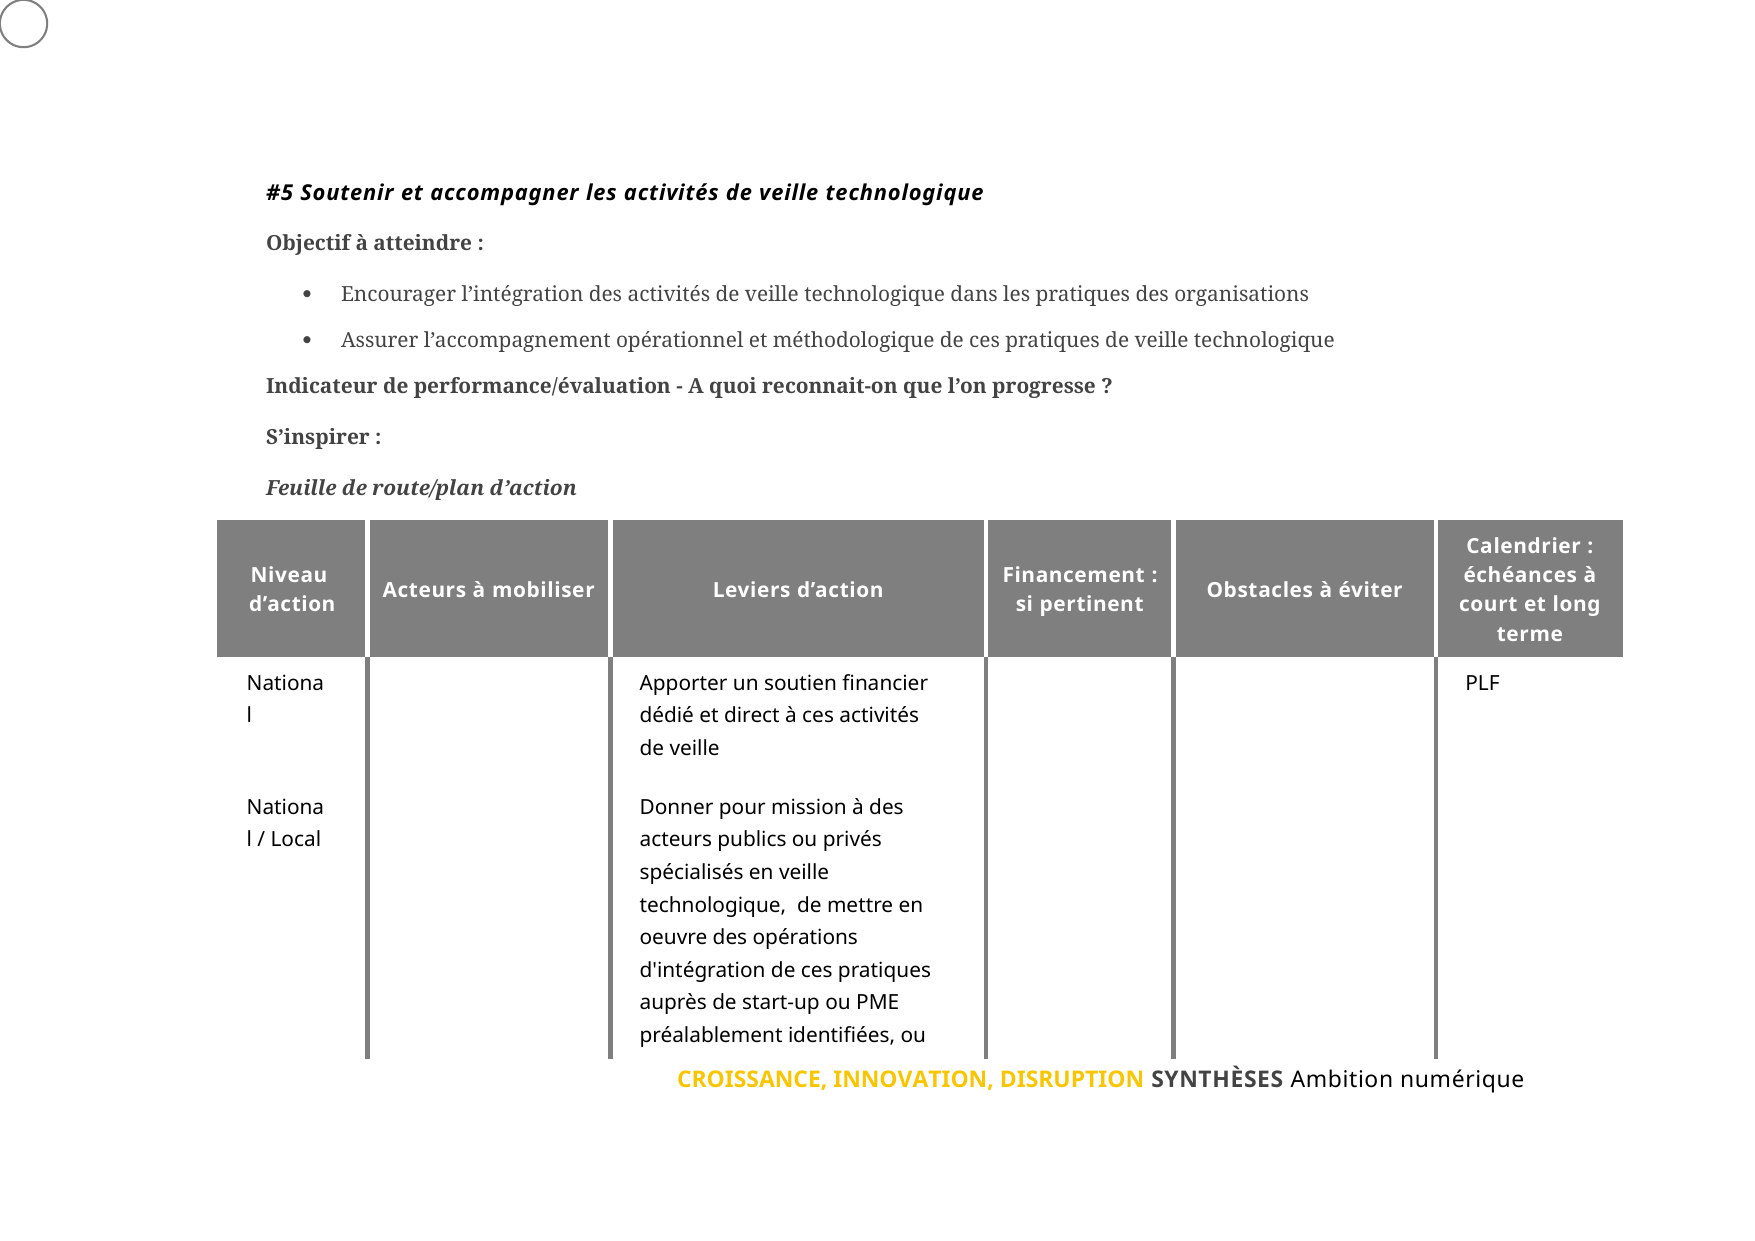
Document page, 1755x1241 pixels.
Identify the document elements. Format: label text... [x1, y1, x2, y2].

text Indicateur de performance/évaluation - A quoi reconnait-on que l’on progresse ? [266, 367, 1492, 400]
list Assurer l’accompagnement opérationnel et méthodologique de ces pratiques de veille technologique [303, 321, 1492, 354]
table_cell [370, 781, 608, 1059]
text Feuille de route/plan d’action [266, 469, 1492, 502]
table_cell Donner pour mission à des acteurs publics ou privés spécialisés en veille technologique, de mettre en oeuvre des opérations d'intégration de ces pratiques auprès de start-up ou PME préalablement identifiées, ou [613, 781, 984, 1059]
table_cell [988, 657, 1171, 781]
table_header Niveau d’action [217, 520, 365, 657]
table_cell National / Local [217, 781, 365, 1059]
text S’inspirer : [266, 418, 1492, 451]
list Encourager l’intégration des activités de veille technologique dans les pratiques des organisations [303, 275, 1492, 308]
table_cell [1176, 657, 1434, 781]
table_cell [370, 657, 608, 781]
table_cell [1176, 781, 1434, 1059]
table_cell [1438, 781, 1623, 1059]
table_cell [988, 781, 1171, 1059]
table_cell National [217, 657, 365, 781]
table_cell PLF [1438, 657, 1623, 781]
table_header Calendrier : échéances à court et long terme [1438, 520, 1623, 657]
table_header Obstacles à éviter [1176, 520, 1434, 657]
table_header Leviers d’action [613, 520, 984, 657]
table_header Acteurs à mobiliser [370, 520, 608, 657]
text Objectif à atteindre : [266, 224, 1492, 257]
table_header Financement : si pertinent [988, 520, 1171, 657]
text #5 Soutenir et accompagner les activités de veille technologique [266, 177, 1551, 207]
table_cell Apporter un soutien financier dédié et direct à ces activités de veille [613, 657, 984, 781]
